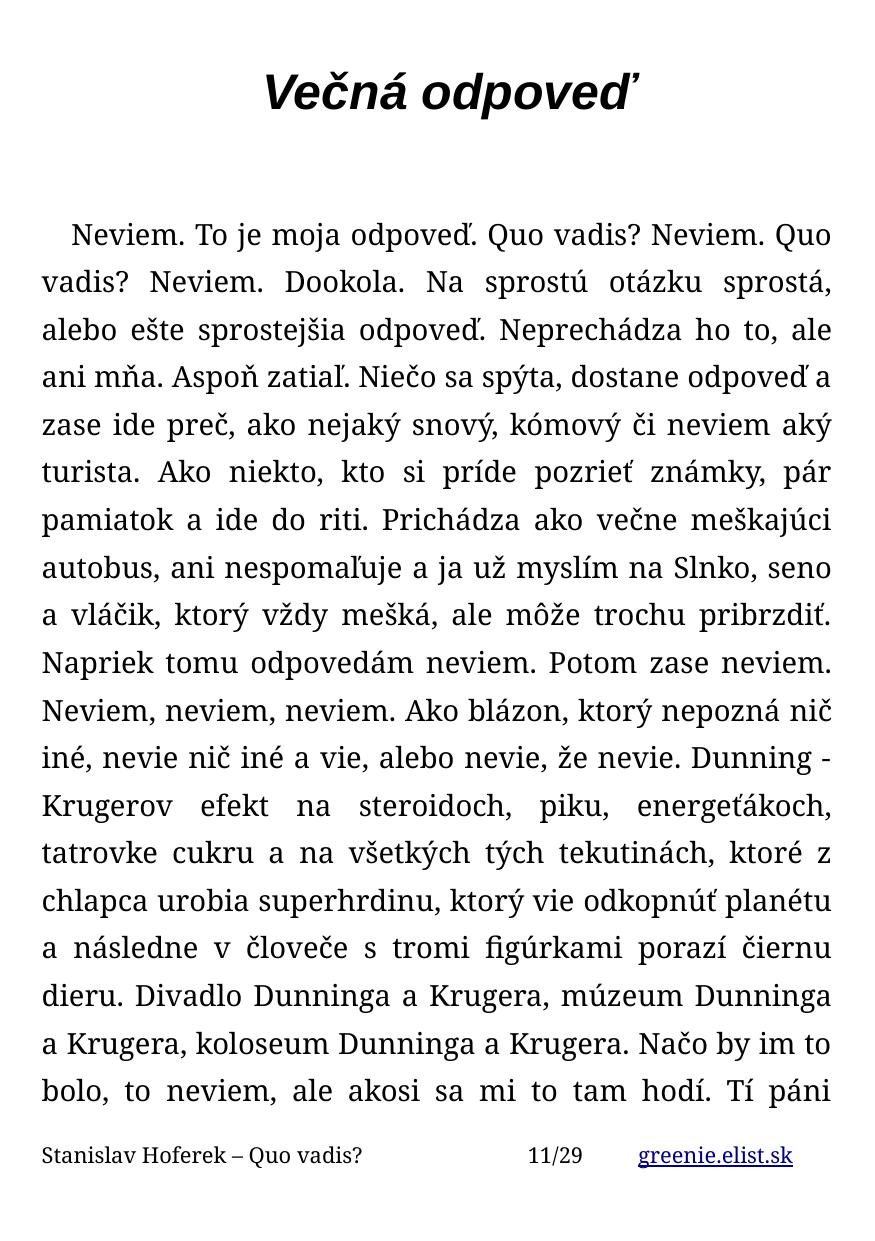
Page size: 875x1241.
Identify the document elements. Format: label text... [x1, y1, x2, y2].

text Neviem. To je moja odpoveď. Quo vadis? Neviem. Quo vadis? Neviem. Dookola. Na sprostú otázku sprostá, alebo ešte sprostejšia odpoveď. Neprechádza ho to, ale ani mňa. Aspoň zatiaľ. Niečo sa spýta, dostane odpoveď a zase ide preč, ako nejaký snový, kómový či neviem aký turista. Ako niekto, kto si príde pozrieť známky, pár pamiatok a ide do riti. Prichádza ako večne meškajúci autobus, ani nespomaľuje a ja už myslím na Slnko, seno a vláčik, ktorý vždy mešká, ale môže trochu pribrzdiť. Napriek tomu odpovedám neviem. Potom zase neviem. Neviem, neviem, neviem. Ako blázon, ktorý nepozná nič iné, nevie nič iné a vie, alebo nevie, že nevie. Dunning - Krugerov efekt na steroidoch, piku, energeťákoch, tatrovke cukru a na všetkých tých tekutinách, ktoré z chlapca urobia superhrdinu, ktorý vie odkopnúť planétu a následne v človeče s tromi figúrkami porazí čiernu dieru. Divadlo Dunninga a Krugera, múzeum Dunninga a Krugera, koloseum Dunninga a Krugera. Načo by im to bolo, to neviem, ale akosi sa mi to tam hodí. Tí páni [41, 214, 833, 1110]
subtitle Večná odpoveď [71, 62, 833, 120]
